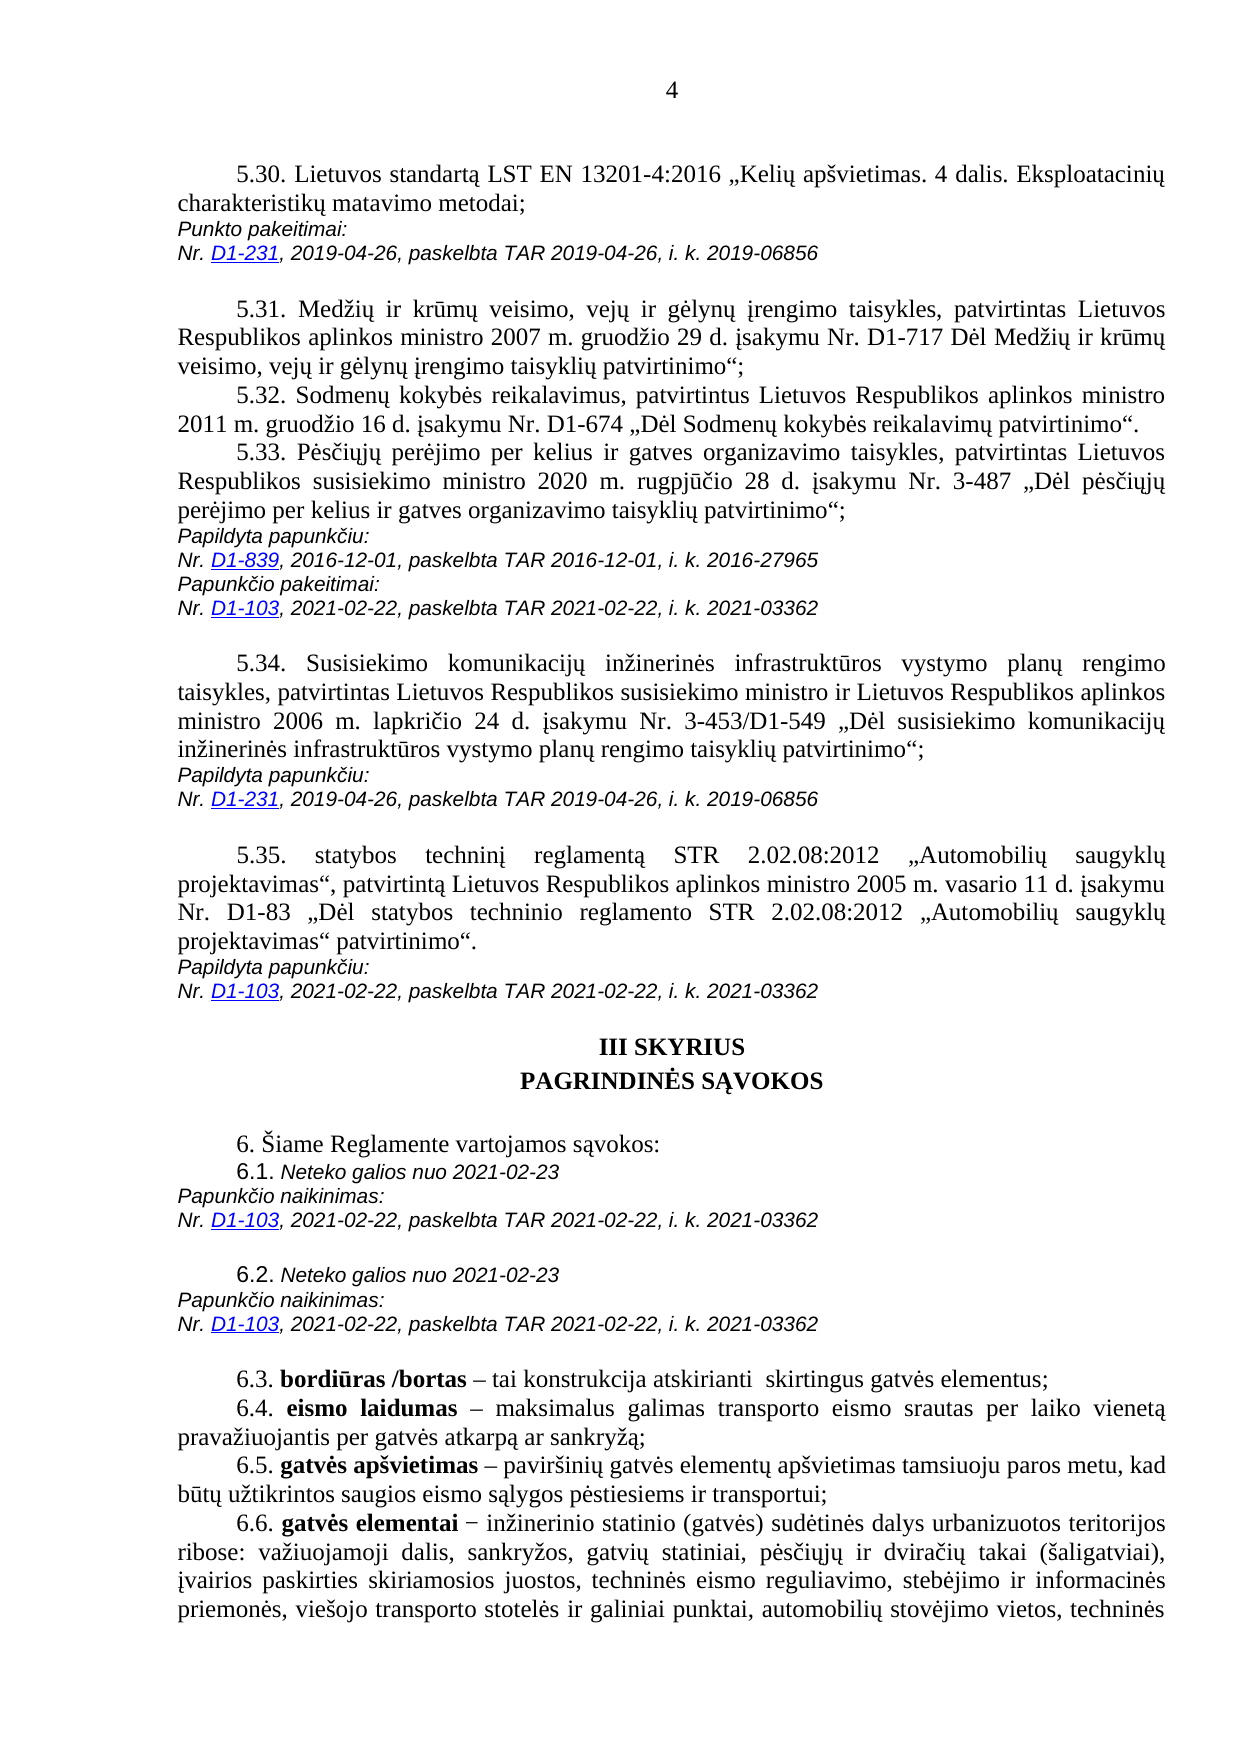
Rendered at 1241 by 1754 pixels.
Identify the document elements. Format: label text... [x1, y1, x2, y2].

text 6.2. Neteko galios nuo 2021-02-23 [177, 1261, 1166, 1287]
text 6.3. bordiūras /bortas – tai konstrukcija atskirianti skirtingus gatvės elementus; [177, 1364, 1166, 1393]
text Nr. D1-839, 2016-12-01, paskelbta TAR 2016-12-01, i. k. 2016-27965 [177, 548, 1166, 572]
text 6.4. eismo laidumas – maksimalus galimas transporto eismo srautas per laiko vienetą pravažiuojantis per gatvės atkarpą ar sankryžą; [177, 1393, 1166, 1450]
text Papunkčio naikinimas: [177, 1184, 1166, 1208]
text III skyrius [177, 1032, 1166, 1060]
text 5.34. Susisiekimo komunikacijų inžinerinės infrastruktūros vystymo planų rengimo taisykles, patvirtintas Lietuvos Respublikos susisiekimo ministro ir Lietuvos Respublikos aplinkos ministro 2006 m. lapkričio 24 d. įsakymu Nr. 3-453/D1-549 „Dėl susisiekimo komunikacijų inžinerinės infrastruktūros vystymo planų rengimo taisyklių patvirtinimo“; [177, 648, 1166, 763]
text Nr. D1-231, 2019-04-26, paskelbta TAR 2019-04-26, i. k. 2019-06856 [177, 787, 1166, 811]
text 5.35. statybos techninį reglamentą STR 2.02.08:2012 „Automobilių saugyklų projektavimas“, patvirtintą Lietuvos Respublikos aplinkos ministro 2005 m. vasario 11 d. įsakymu Nr. D1-83 „Dėl statybos techninio reglamento STR 2.02.08:2012 „Automobilių saugyklų projektavimas“ patvirtinimo“. [177, 840, 1166, 955]
text 5.30. Lietuvos standartą LST EN 13201-4:2016 „Kelių apšvietimas. 4 dalis. Eksploatacinių charakteristikų matavimo metodai; [177, 159, 1166, 217]
text 6.5. gatvės apšvietimas – paviršinių gatvės elementų apšvietimas tamsiuoju paros metu, kad būtų užtikrintos saugios eismo sąlygos pėstiesiems ir transportui; [177, 1450, 1166, 1508]
text Nr. D1-103, 2021-02-22, paskelbta TAR 2021-02-22, i. k. 2021-03362 [177, 979, 1166, 1003]
text 5.31. Medžių ir krūmų veisimo, vejų ir gėlynų įrengimo taisykles, patvirtintas Lietuvos Respublikos aplinkos ministro 2007 m. gruodžio 29 d. įsakymu Nr. D1-717 Dėl Medžių ir krūmų veisimo, vejų ir gėlynų įrengimo taisyklių patvirtinimo“; [177, 294, 1166, 380]
text Nr. D1-103, 2021-02-22, paskelbta TAR 2021-02-22, i. k. 2021-03362 [177, 1208, 1166, 1232]
text Nr. D1-103, 2021-02-22, paskelbta TAR 2021-02-22, i. k. 2021-03362 [177, 1311, 1166, 1335]
text 5.32. Sodmenų kokybės reikalavimus, patvirtintus Lietuvos Respublikos aplinkos ministro 2011 m. gruodžio 16 d. įsakymu Nr. D1-674 „Dėl Sodmenų kokybės reikalavimų patvirtinimo“. [177, 380, 1166, 437]
text Papildyta papunkčiu: [177, 524, 1166, 548]
text Papunkčio naikinimas: [177, 1287, 1166, 1311]
text Punkto pakeitimai: [177, 217, 1166, 241]
text 6.6. gatvės elementai − inžinerinio statinio (gatvės) sudėtinės dalys urbanizuotos teritorijos ribose: važiuojamoji dalis, sankryžos, gatvių statiniai, pėsčiųjų ir dviračių takai (šaligatviai), įvairios paskirties skiriamosios juostos, techninės eismo reguliavimo, stebėjimo ir informacinės priemonės, viešojo transporto stotelės ir galiniai punktai, automobilių stovėjimo vietos, techninės [177, 1508, 1166, 1623]
text Papildyta papunkčiu: [177, 955, 1166, 979]
text pagrindinės sąvokos [177, 1066, 1166, 1095]
text Nr. D1-231, 2019-04-26, paskelbta TAR 2019-04-26, i. k. 2019-06856 [177, 241, 1166, 265]
text 5.33. Pėsčiųjų perėjimo per kelius ir gatves organizavimo taisykles, patvirtintas Lietuvos Respublikos susisiekimo ministro 2020 m. rugpjūčio 28 d. įsakymu Nr. 3-487 „Dėl pėsčiųjų perėjimo per kelius ir gatves organizavimo taisyklių patvirtinimo“; [177, 437, 1166, 524]
text Papildyta papunkčiu: [177, 763, 1166, 787]
text 6. Šiame Reglamente vartojamos sąvokos: [177, 1129, 1166, 1158]
text Nr. D1-103, 2021-02-22, paskelbta TAR 2021-02-22, i. k. 2021-03362 [177, 596, 1166, 619]
text Papunkčio pakeitimai: [177, 572, 1166, 596]
text 6.1. Neteko galios nuo 2021-02-23 [177, 1158, 1166, 1184]
